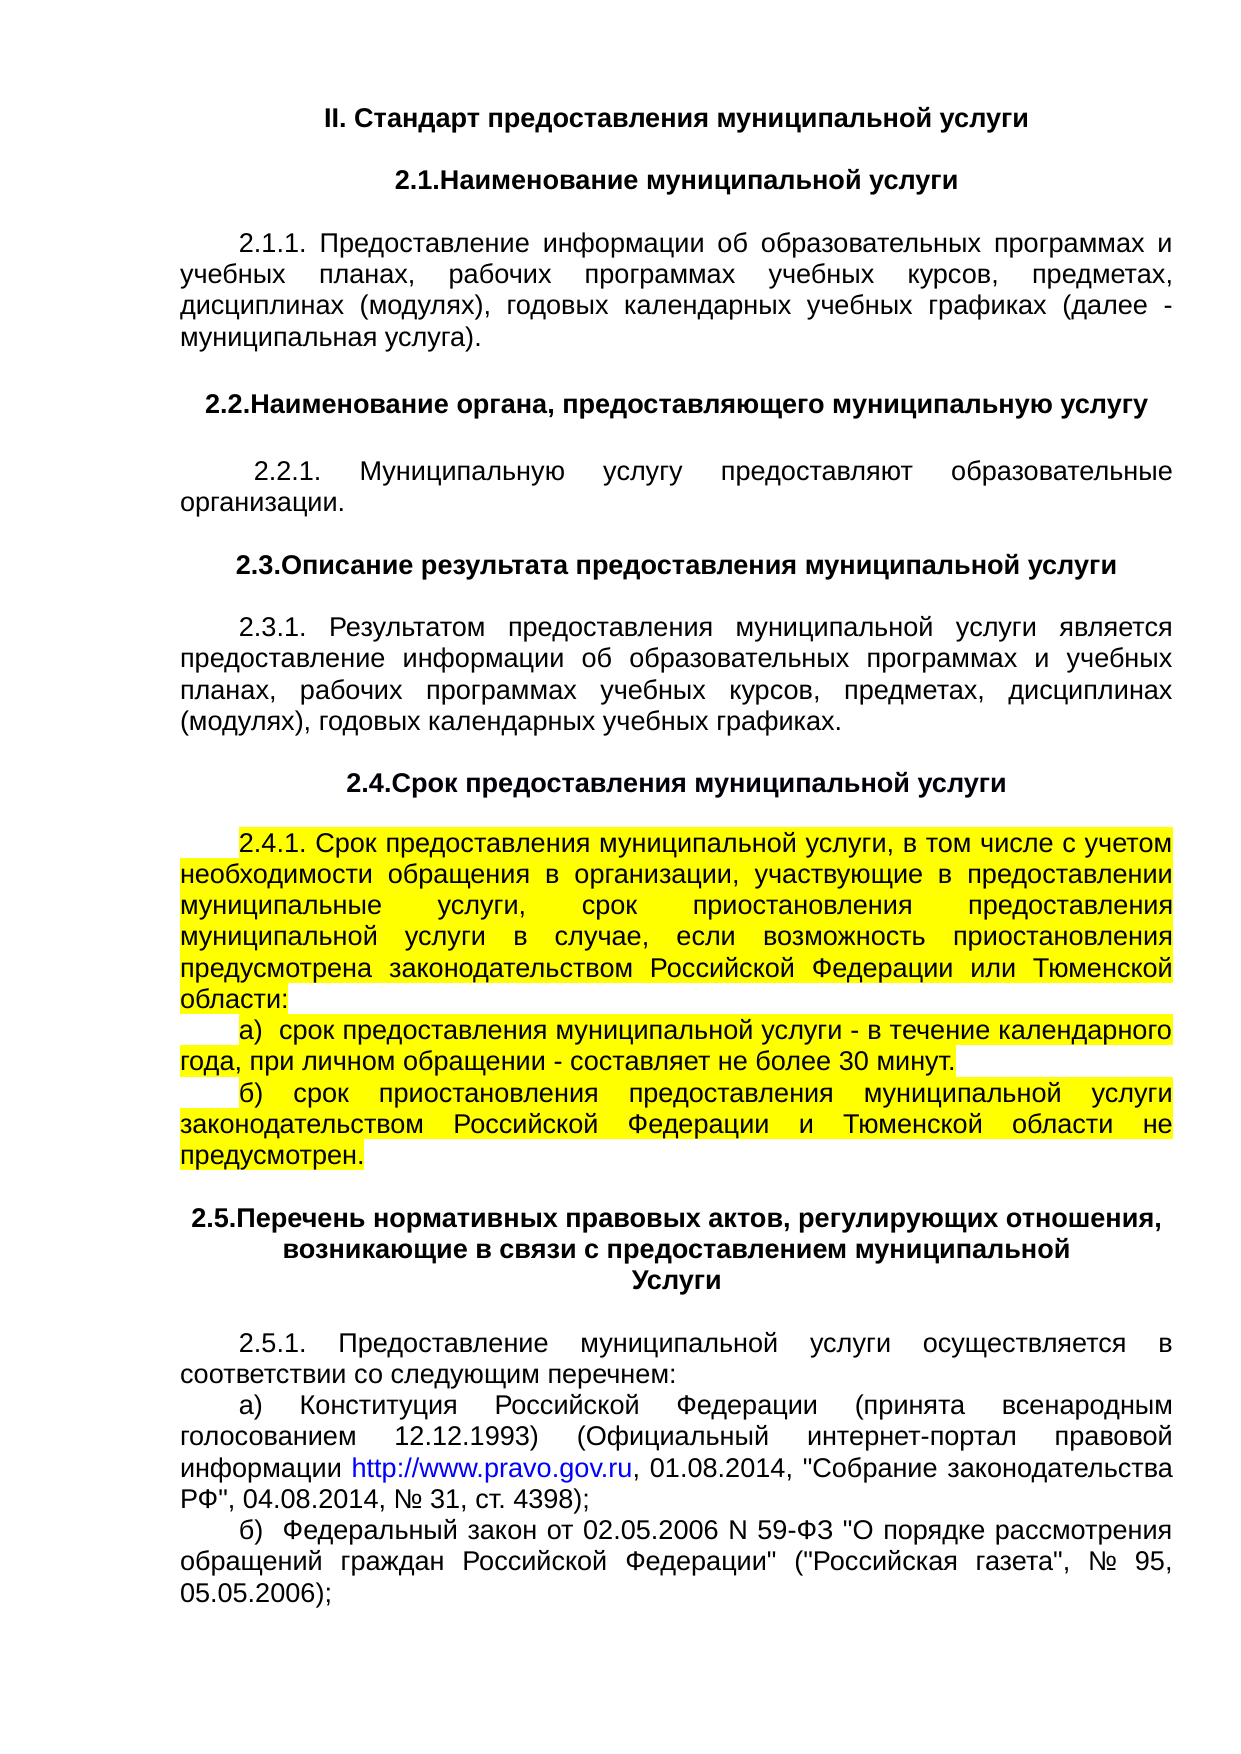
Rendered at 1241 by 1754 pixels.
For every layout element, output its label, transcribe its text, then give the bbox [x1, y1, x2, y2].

text 2.1.Наименование муниципальной услуги [180, 164, 1173, 196]
subtitle 2.5.Перечень нормативных правовых актов, регулирующих отношения, возникающие в связи с предоставлением муниципальной [180, 1202, 1173, 1264]
subtitle 2.3.Описание результата предоставления муниципальной услуги [180, 549, 1173, 580]
text 2.4.1. Срок предоставления муниципальной услуги, в том числе с учетом необходимости обращения в организации, участвующие в предоставлении муниципальные услуги, срок приостановления предоставления муниципальной услуги в случае, если возможность приостановления предусмотрена законодательством Российской Федерации или Тюменской области: [180, 827, 1173, 1014]
text 2.1.1. Предоставление информации об образовательных программах и учебных планах, рабочих программах учебных курсов, предметах, дисциплинах (модулях), годовых календарных учебных графиках (далее - муниципальная услуга). [180, 227, 1173, 352]
text б) срок приостановления предоставления муниципальной услуги законодательством Российской Федерации и Тюменской области не предусмотрен. [180, 1077, 1173, 1170]
text 2.3.1. Результатом предоставления муниципальной услуги является предоставление информации об образовательных программах и учебных планах, рабочих программах учебных курсов, предметах, дисциплинах (модулях), годовых календарных учебных графиках. [180, 611, 1173, 736]
text б) Федеральный закон от 02.05.2006 N 59-ФЗ "О порядке рассмотрения обращений граждан Российской Федерации" ("Российская газета", № 95, 05.05.2006); [180, 1514, 1173, 1608]
text а) Конституция Российской Федерации (принята всенародным голосованием 12.12.1993) (Официальный интернет-портал правовой информации http://www.pravo.gov.ru, 01.08.2014, "Собрание законодательства РФ", 04.08.2014, № 31, ст. 4398); [180, 1389, 1173, 1514]
text 2.5.1. Предоставление муниципальной услуги осуществляется в соответствии со следующим перечнем: [180, 1327, 1173, 1389]
text II. Стандарт предоставления муниципальной услуги [180, 102, 1173, 133]
text Услуги [180, 1264, 1173, 1295]
text 2.2.1. Муниципальную услугу предоставляют образовательные организации. [180, 455, 1173, 517]
subtitle 2.4.Срок предоставления муниципальной услуги [180, 736, 1173, 827]
subtitle 2.2.Наименование органа, предоставляющего муниципальную услугу [180, 388, 1173, 419]
text а) срок предоставления муниципальной услуги - в течение календарного года, при личном обращении - составляет не более 30 минут. [180, 1014, 1173, 1077]
